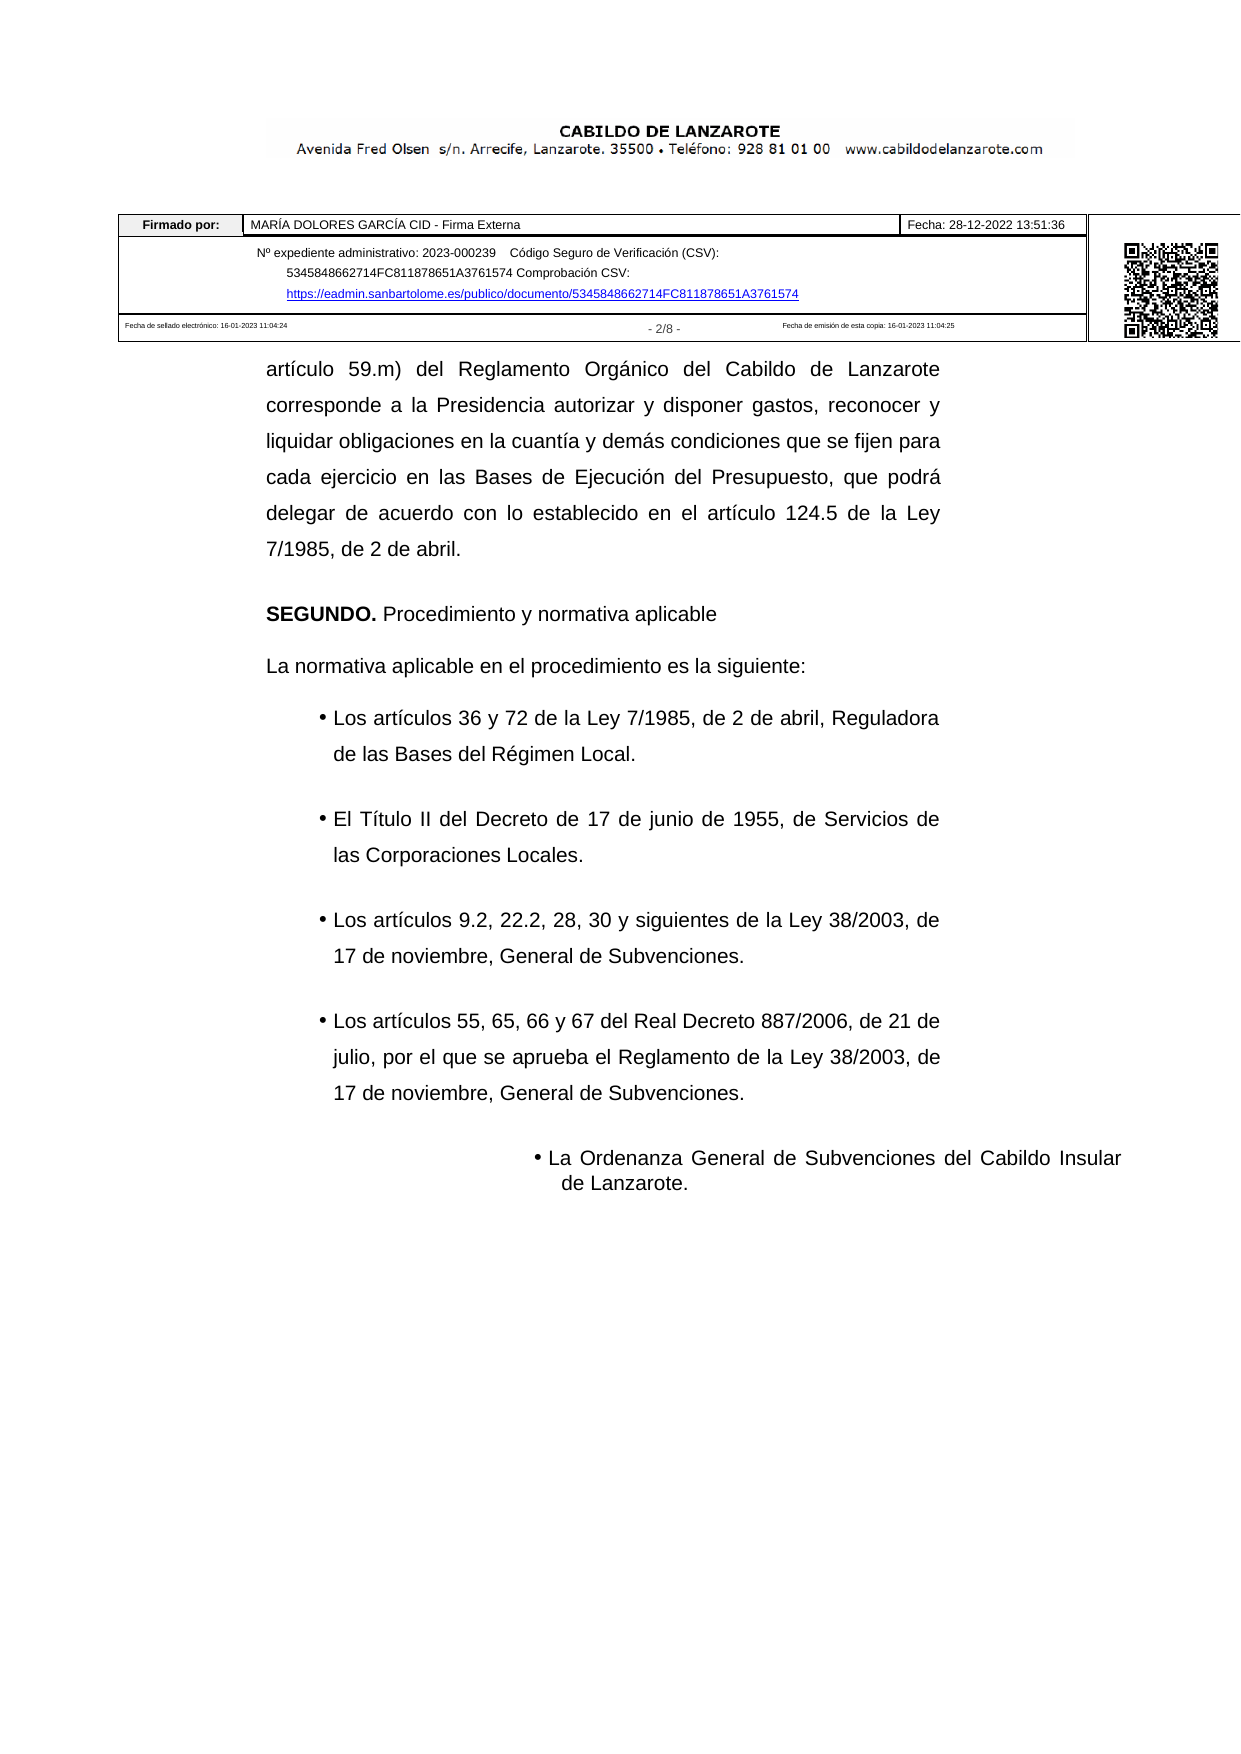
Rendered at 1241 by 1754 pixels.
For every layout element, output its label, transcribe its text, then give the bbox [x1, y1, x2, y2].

list Los artículos 36 y 72 de la Ley 7/1985, de 2 de abril, Reguladora de las Bases del Régimen Local. [319, 706, 941, 766]
text SEGUNDO. Procedimiento y normativa aplicable [266, 601, 1122, 625]
table_header [1089, 215, 1240, 341]
table_header Firmado por: [119, 215, 242, 232]
table_header MARÍA DOLORES GARCÍA CID - Firma Externa [244, 215, 899, 234]
table_cell Fecha de sellado electrónico: 16-01-2023 11:04:24 - 2/8 - Fecha de emisión de esta copia: 16-01-2023 11:04:25 [119, 315, 1086, 341]
table_cell Nº expediente administrativo: 2023-000239 Código Seguro de Verificación (CSV): 5345848662714FC811878651A3761574 Comprobación CSV: https://eadmin.sanbartolome.es/publico/documento/5345848662714FC811878651A3761574 [119, 237, 1086, 313]
list Los artículos 9.2, 22.2, 28, 30 y siguientes de la Ley 38/2003, de 17 de noviembre, General de Subvenciones. [319, 907, 941, 968]
list El Título II del Decreto de 17 de junio de 1955, de Servicios de las Corporaciones Locales. [319, 807, 941, 867]
table_header Fecha: 28-12-2022 13:51:36 [901, 215, 1086, 234]
list La Ordenanza General de Subvenciones del Cabildo Insular de Lanzarote. [534, 1146, 1122, 1194]
list Los artículos 55, 65, 66 y 67 del Real Decreto 887/2006, de 21 de julio, por el que se aprueba el Reglamento de la Ley 38/2003, de 17 de noviembre, General de Subvenciones. [319, 1008, 941, 1105]
text La normativa aplicable en el procedimiento es la siguiente: [266, 654, 1122, 678]
text artículo 59.m) del Reglamento Orgánico del Cabildo de Lanzarote corresponde a la Presidencia autorizar y disponer gastos, reconocer y liquidar obligaciones en la cuantía y demás condiciones que se fijen para cada ejercicio en las Bases de Ejecución del Presupuesto, que podrá delegar de acuerdo con lo establecido en el artículo 124.5 de la Ley 7/1985, de 2 de abril. [266, 357, 941, 561]
